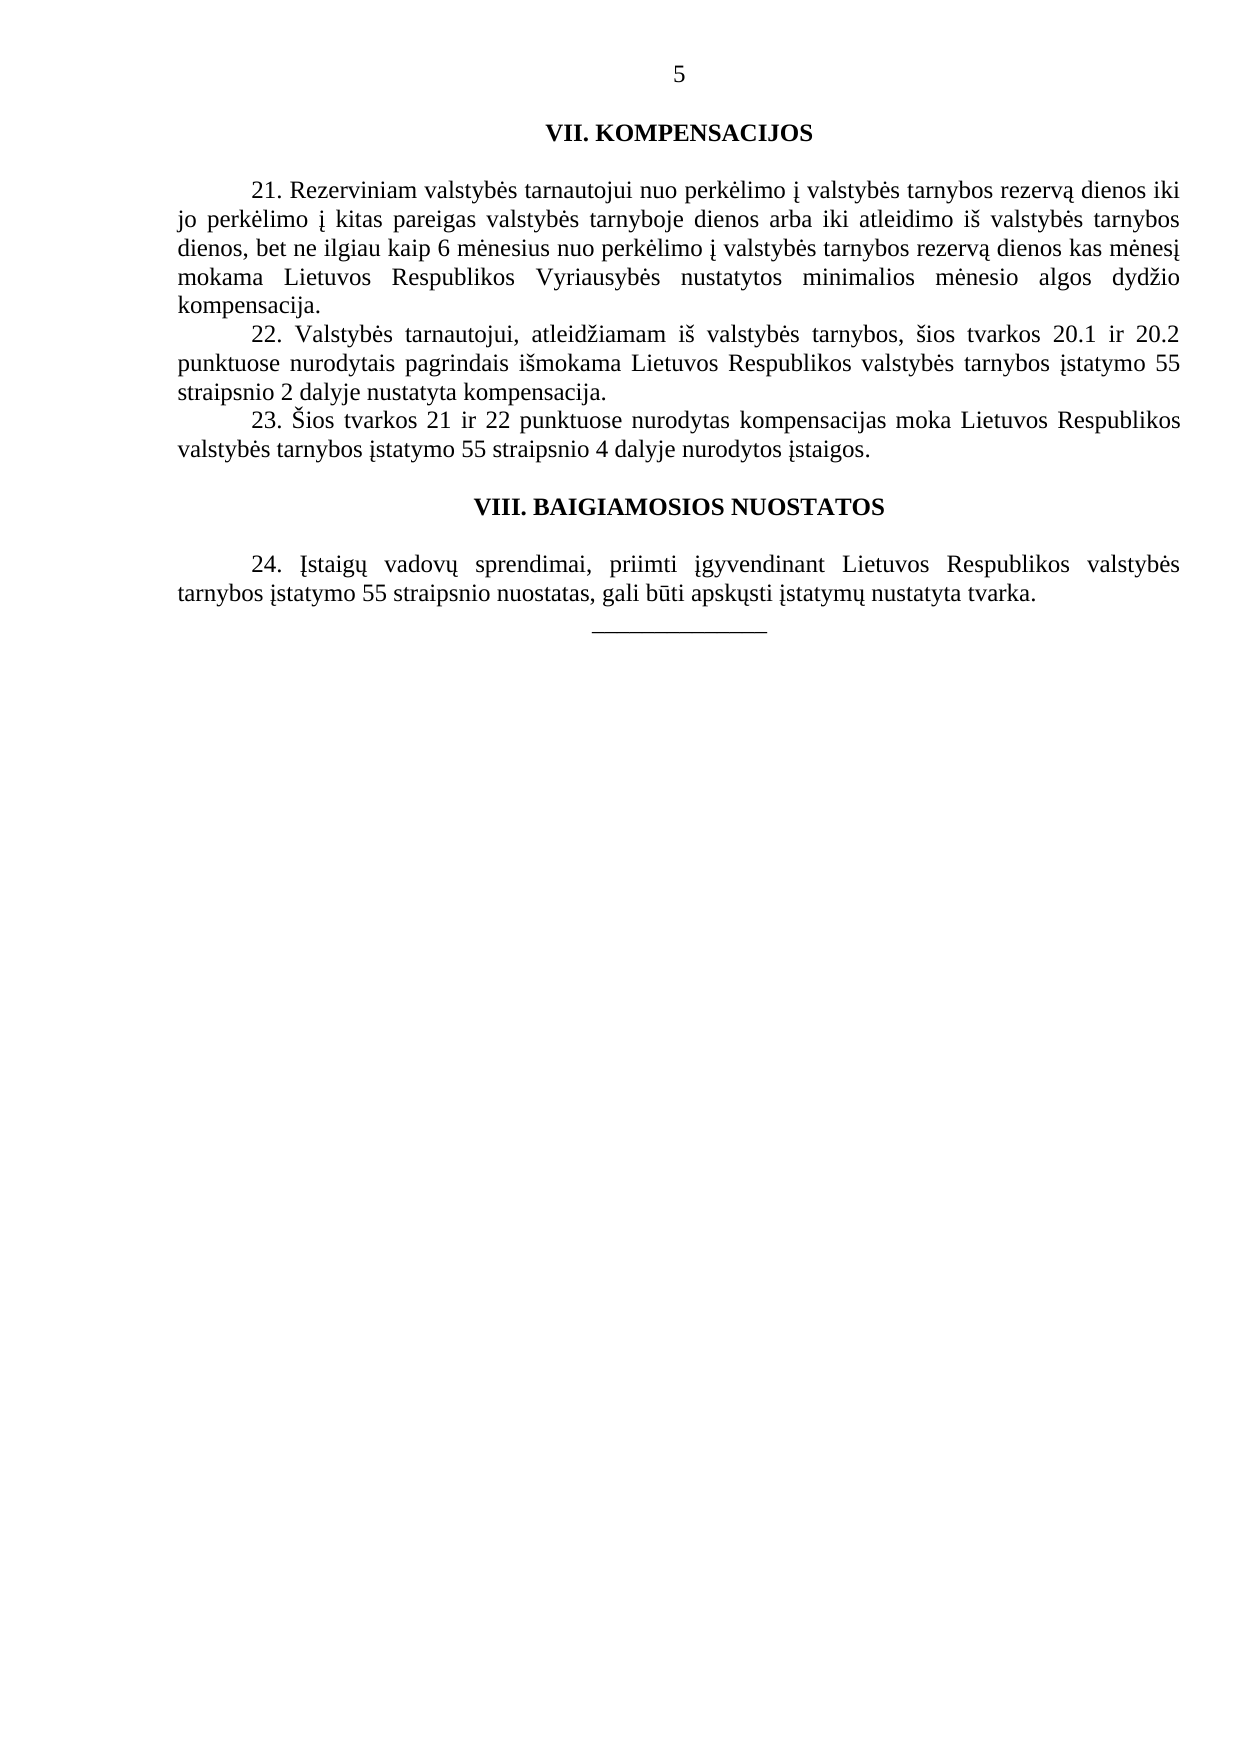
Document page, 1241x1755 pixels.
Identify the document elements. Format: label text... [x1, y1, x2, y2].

text 23. Šios tvarkos 21 ir 22 punktuose nurodytas kompensacijas moka Lietuvos Respublikos valstybės tarnybos įstatymo 55 straipsnio 4 dalyje nurodytos įstaigos. [177, 406, 1181, 463]
text ______________ [177, 607, 1181, 636]
text VIII. BAIGIAMOSIOS NUOSTATOS [177, 492, 1181, 521]
text VII. KOMPENSACIJOS [177, 118, 1181, 147]
text 22. Valstybės tarnautojui, atleidžiamam iš valstybės tarnybos, šios tvarkos 20.1 ir 20.2 punktuose nurodytais pagrindais išmokama Lietuvos Respublikos valstybės tarnybos įstatymo 55 straipsnio 2 dalyje nustatyta kompensacija. [177, 319, 1181, 406]
text 24. Įstaigų vadovų sprendimai, priimti įgyvendinant Lietuvos Respublikos valstybės tarnybos įstatymo 55 straipsnio nuostatas, gali būti apskųsti įstatymų nustatyta tvarka. [177, 549, 1181, 607]
text 21. Rezerviniam valstybės tarnautojui nuo perkėlimo į valstybės tarnybos rezervą dienos iki jo perkėlimo į kitas pareigas valstybės tarnyboje dienos arba iki atleidimo iš valstybės tarnybos dienos, bet ne ilgiau kaip 6 mėnesius nuo perkėlimo į valstybės tarnybos rezervą dienos kas mėnesį mokama Lietuvos Respublikos Vyriausybės nustatytos minimalios mėnesio algos dydžio kompensacija. [177, 176, 1181, 319]
